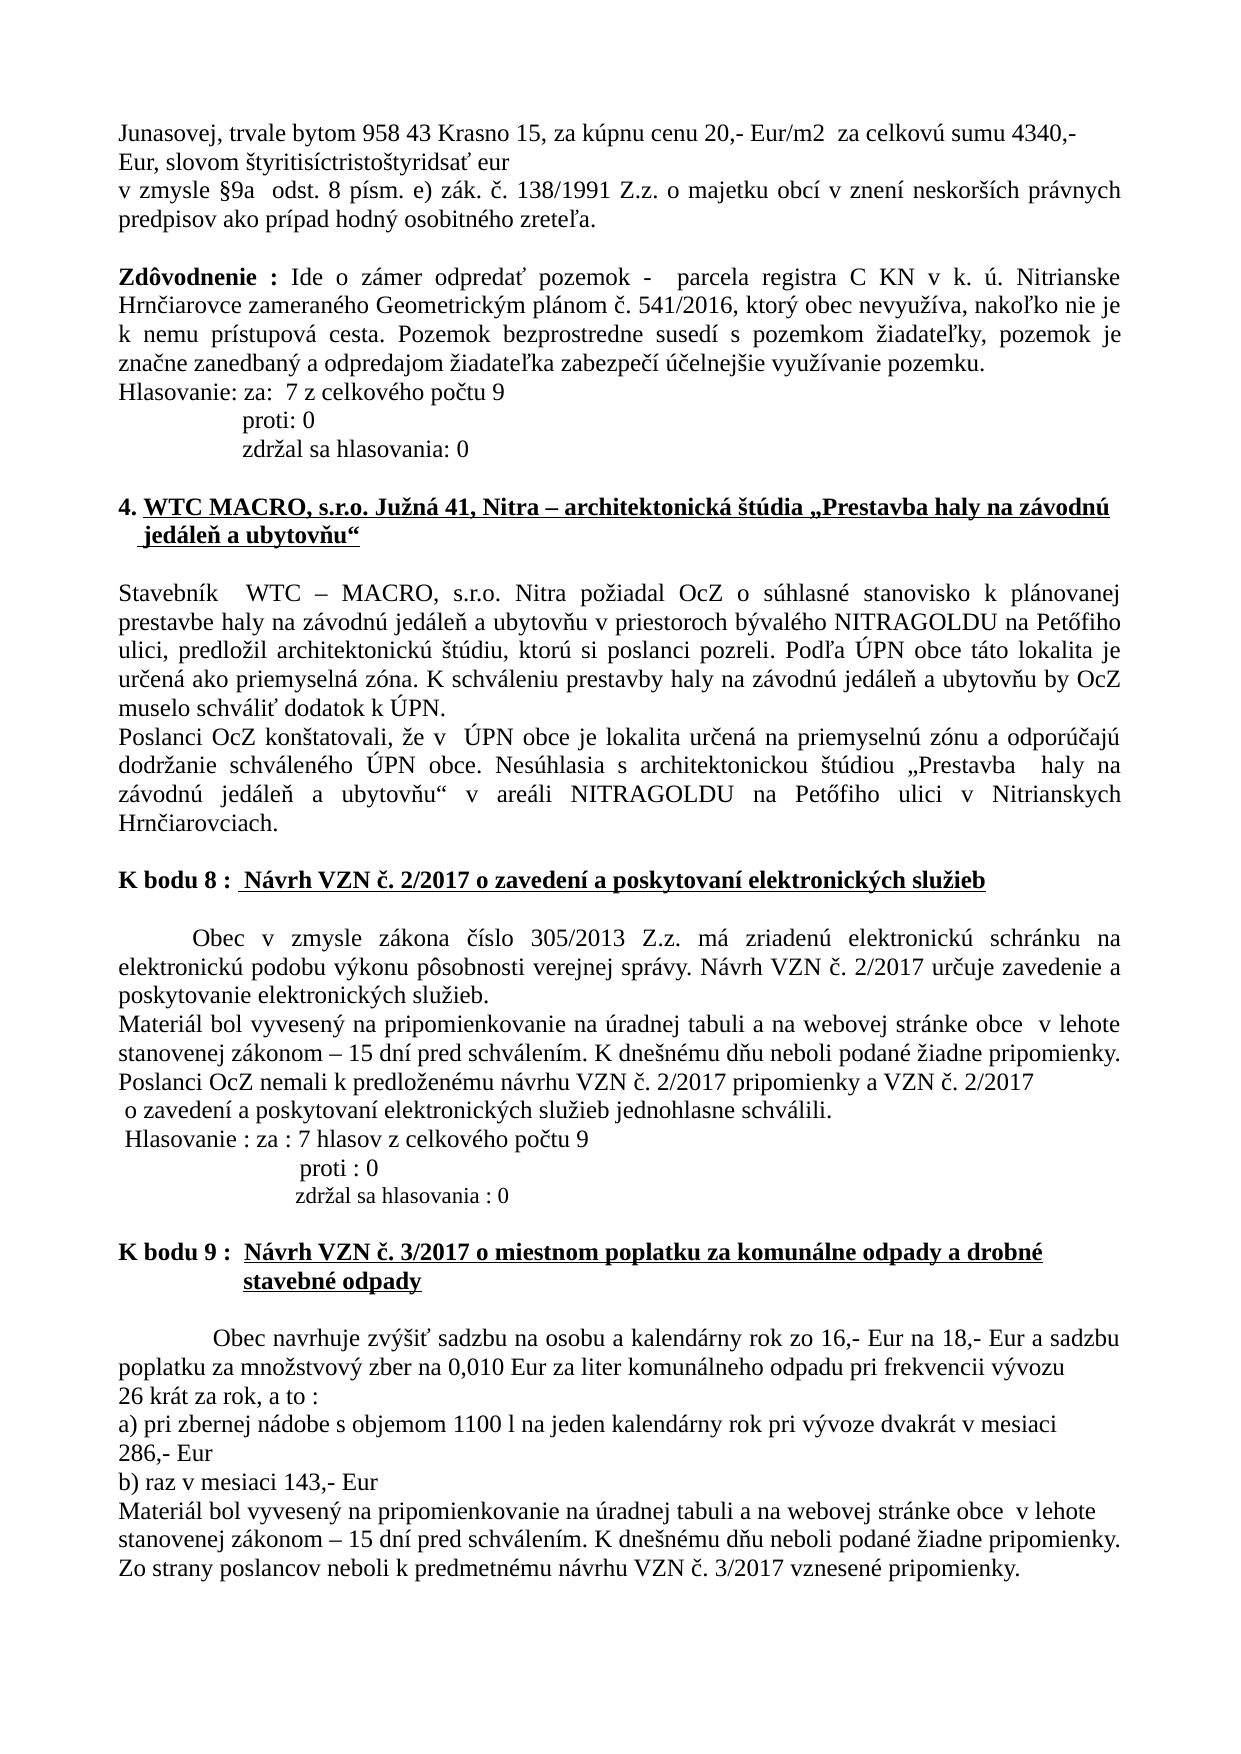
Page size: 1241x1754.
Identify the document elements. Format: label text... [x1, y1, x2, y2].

text Poslanci OcZ konštatovali, že v ÚPN obce je lokalita určená na priemyselnú zónu a odporúčajú dodržanie schváleného ÚPN obce. Nesúhlasia s architektonickou štúdiou „Prestavba haly na závodnú jedáleň a ubytovňu“ v areáli NITRAGOLDU na Petőfiho ulici v Nitrianskych Hrnčiarovciach. [118, 722, 1122, 837]
text zdržal sa hlasovania : 0 [118, 1182, 1122, 1208]
text jedáleň a ubytovňu“ [118, 521, 1122, 549]
text Materiál bol vyvesený na pripomienkovanie na úradnej tabuli a na webovej stránke obce v lehote stanovenej zákonom – 15 dní pred schválením. K dnešnému dňu neboli podané žiadne pripomienky. [118, 1009, 1122, 1067]
text Obec v zmysle zákona číslo 305/2013 Z.z. má zriadenú elektronickú schránku na elektronickú podobu výkonu pôsobnosti verejnej správy. Návrh VZN č. 2/2017 určuje zavedenie a poskytovanie elektronických služieb. [118, 923, 1122, 1009]
text Zdôvodnenie : Ide o zámer odpredať pozemok - parcela registra C KN v k. ú. Nitrianske Hrnčiarovce zameraného Geometrickým plánom č. 541/2016, ktorý obec nevyužíva, nakoľko nie je k nemu prístupová cesta. Pozemok bezprostredne susedí s pozemkom žiadateľky, pozemok je značne zanedbaný a odpredajom žiadateľka zabezpečí účelnejšie využívanie pozemku. [118, 262, 1122, 377]
text Junasovej, trvale bytom 958 43 Krasno 15, za kúpnu cenu 20,- Eur/m2 za celkovú sumu 4340,- Eur, slovom štyritisíctristoštyridsať eur [118, 118, 1122, 176]
text Hlasovanie : za : 7 hlasov z celkového počtu 9 [118, 1124, 1122, 1153]
text o zavedení a poskytovaní elektronických služieb jednohlasne schválili. [118, 1096, 1122, 1124]
text zdržal sa hlasovania: 0 [118, 434, 1122, 463]
text proti: 0 [118, 406, 1122, 434]
text K bodu 9 : Návrh VZN č. 3/2017 o miestnom poplatku za komunálne odpady a drobné [118, 1237, 1122, 1266]
text v zmysle §9a odst. 8 písm. e) zák. č. 138/1991 Z.z. o majetku obcí v znení neskorších právnych predpisov ako prípad hodný osobitného zreteľa. [118, 176, 1122, 233]
text Zo strany poslancov neboli k predmetnému návrhu VZN č. 3/2017 vznesené pripomienky. [118, 1553, 1122, 1582]
text Materiál bol vyvesený na pripomienkovanie na úradnej tabuli a na webovej stránke obce v lehote stanovenej zákonom – 15 dní pred schválením. K dnešnému dňu neboli podané žiadne pripomienky. [118, 1496, 1122, 1553]
text 26 krát za rok, a to : [118, 1381, 1122, 1409]
text a) pri zbernej nádobe s objemom 1100 l na jeden kalendárny rok pri vývoze dvakrát v mesiaci [118, 1409, 1122, 1438]
text stavebné odpady [118, 1266, 1122, 1294]
text Poslanci OcZ nemali k predloženému návrhu VZN č. 2/2017 pripomienky a VZN č. 2/2017 [118, 1067, 1122, 1096]
text proti : 0 [118, 1153, 1122, 1182]
text Hlasovanie: za: 7 z celkového počtu 9 [118, 377, 1122, 406]
text b) raz v mesiaci 143,- Eur [118, 1467, 1122, 1496]
text 4. WTC MACRO, s.r.o. Južná 41, Nitra – architektonická štúdia „Prestavba haly na závodnú [118, 492, 1122, 521]
text K bodu 8 : Návrh VZN č. 2/2017 o zavedení a poskytovaní elektronických služieb [118, 866, 1122, 894]
text 286,- Eur [118, 1438, 1122, 1467]
text Stavebník WTC – MACRO, s.r.o. Nitra požiadal OcZ o súhlasné stanovisko k plánovanej prestavbe haly na závodnú jedáleň a ubytovňu v priestoroch bývalého NITRAGOLDU na Petőfiho ulici, predložil architektonickú štúdiu, ktorú si poslanci pozreli. Podľa ÚPN obce táto lokalita je určená ako priemyselná zóna. K schváleniu prestavby haly na závodnú jedáleň a ubytovňu by OcZ muselo schváliť dodatok k ÚPN. [118, 578, 1122, 722]
text Obec navrhuje zvýšiť sadzbu na osobu a kalendárny rok zo 16,- Eur na 18,- Eur a sadzbu poplatku za množstvový zber na 0,010 Eur za liter komunálneho odpadu pri frekvencii vývozu [118, 1323, 1122, 1381]
